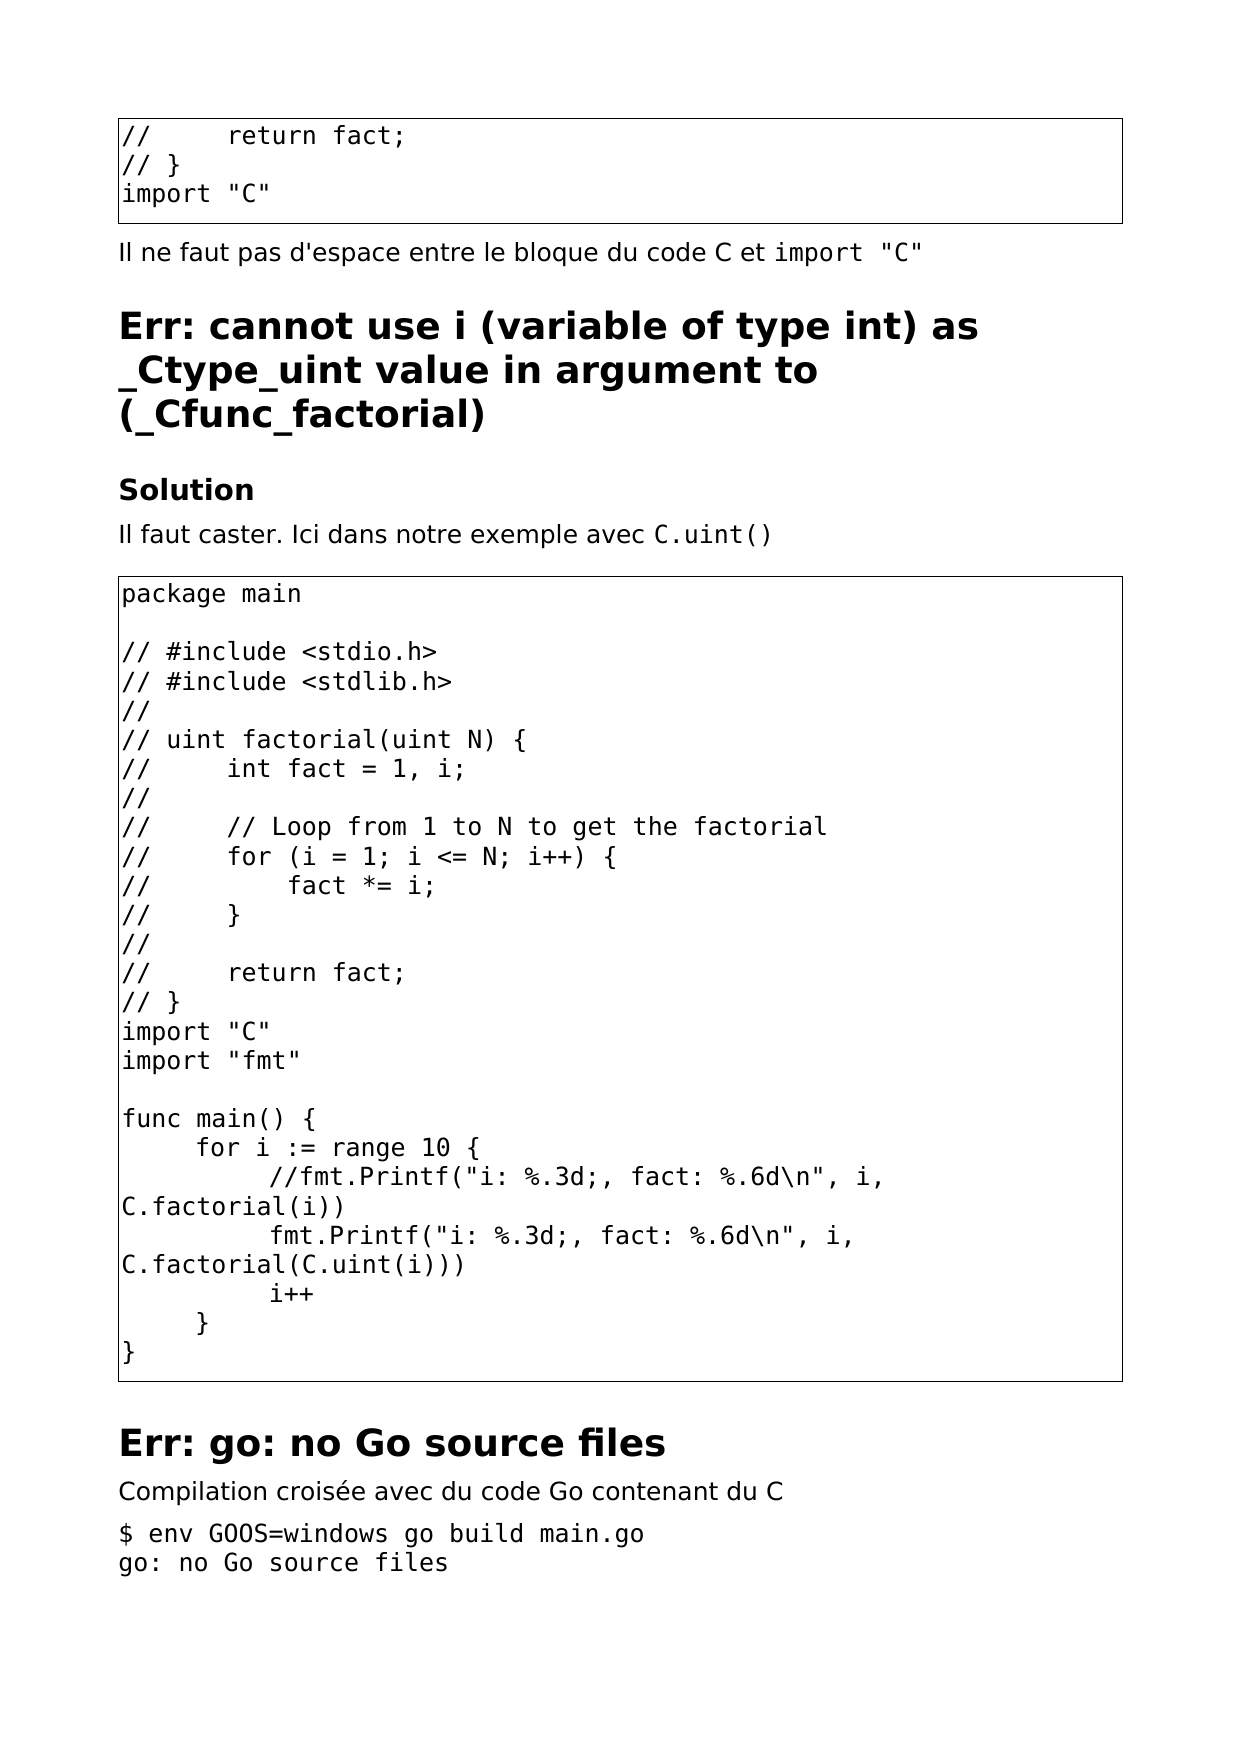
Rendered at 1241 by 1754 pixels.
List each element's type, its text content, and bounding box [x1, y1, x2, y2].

text Il faut caster. Ici dans notre exemple avec C.uint() [118, 520, 1122, 549]
text Compilation croisée avec du code Go contenant du C [118, 1477, 1122, 1507]
subtitle Err: cannot use i (variable of type int) as _Ctype_uint value in argument to (_Cfunc_factorial) [118, 305, 1122, 436]
text $ env GOOS=windows go build main.go go: no Go source files [118, 1519, 1122, 1577]
table_header package main // #include <stdio.h> // #include <stdlib.h> // // uint factorial(uint N) { // int fact = 1, i; // // // Loop from 1 to N to get the factorial // for (i = 1; i <= N; i++) { // fact *= i; // } // // return fact; // } import "C" import "fmt" func main() { for i := range 10 { //fmt.Printf("i: %.3d;, fact: %.6d\n", i, C.factorial(i)) fmt.Printf("i: %.3d;, fact: %.6d\n", i, C.factorial(C.uint(i))) i++ } } [119, 577, 1122, 1381]
table_header // return fact; // } import "C" [119, 119, 1122, 223]
text Il ne faut pas d'espace entre le bloque du code C et import "C" [118, 238, 1122, 267]
subtitle Err: go: no Go source files [118, 1421, 1122, 1465]
subtitle Solution [118, 473, 1122, 507]
